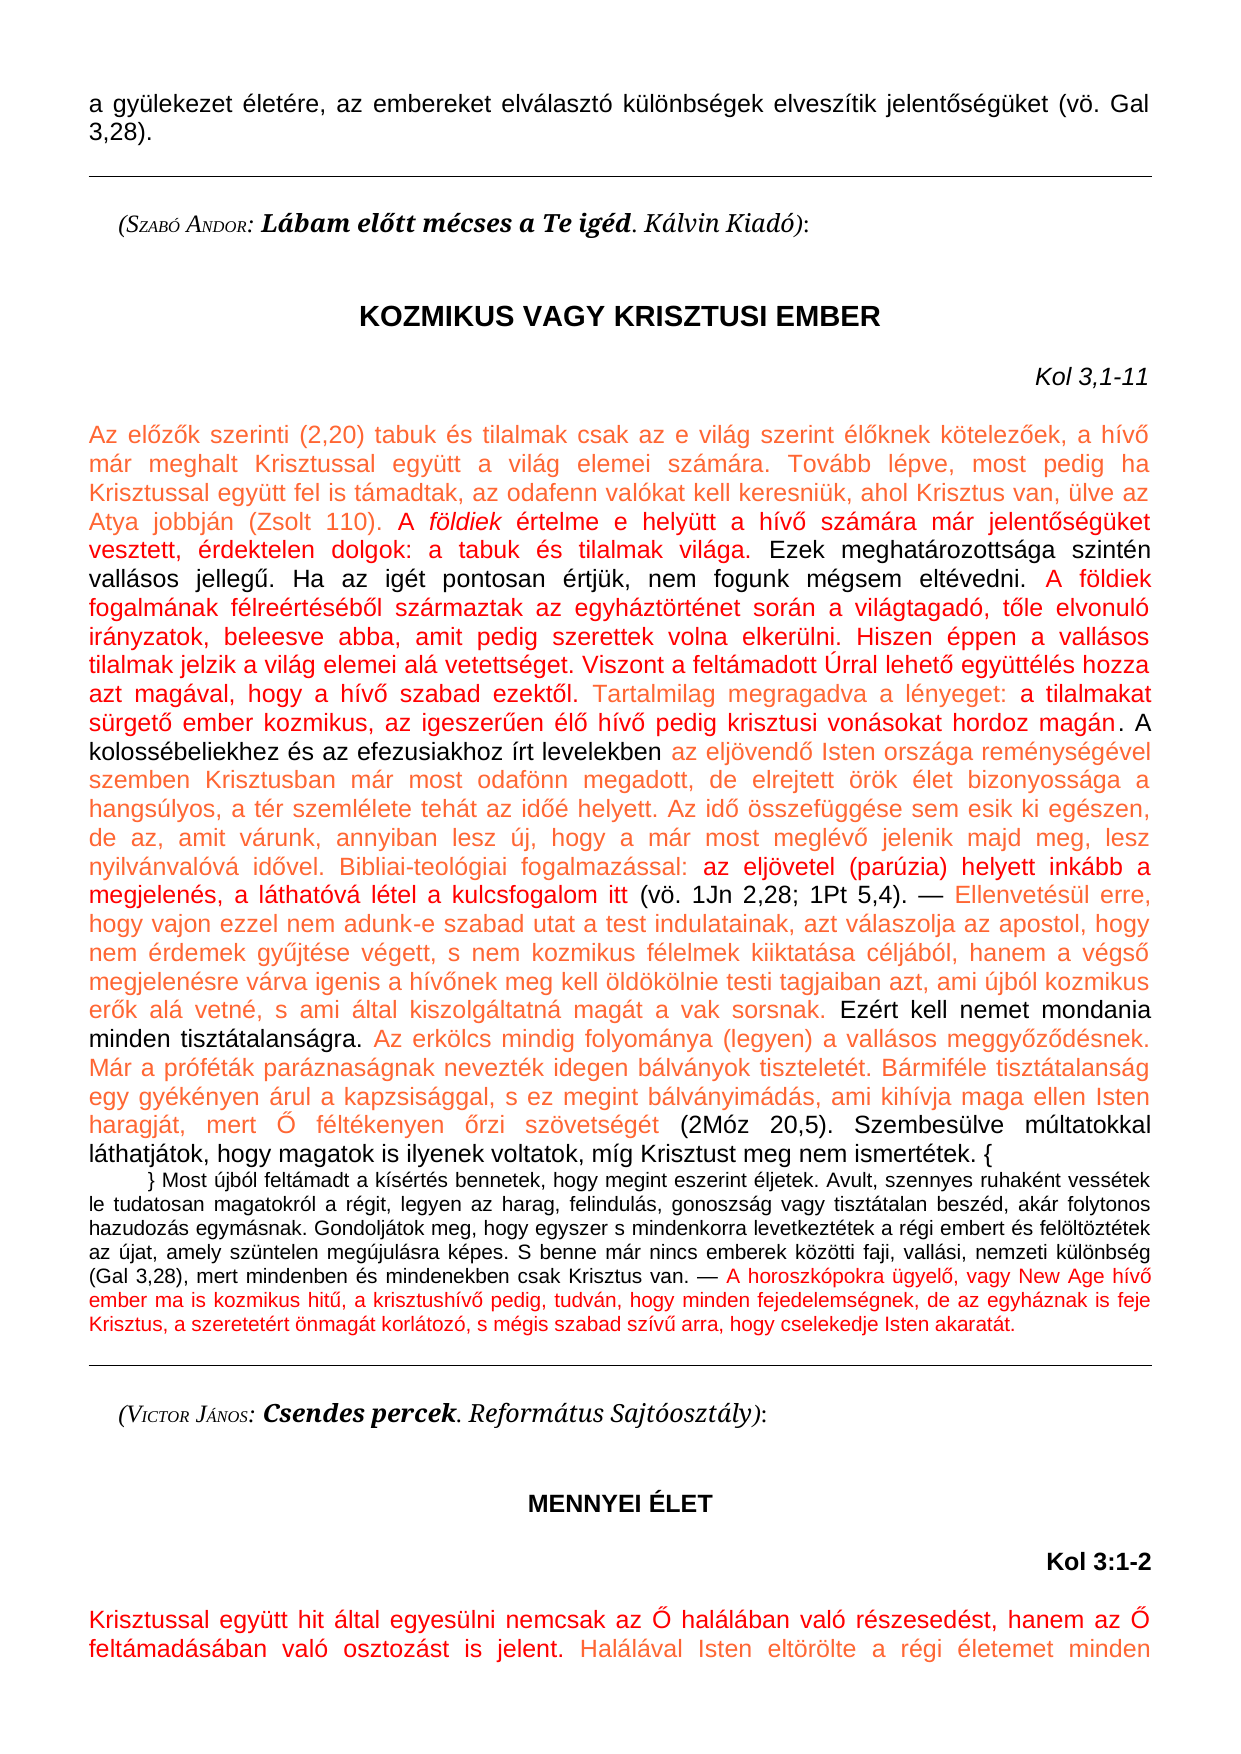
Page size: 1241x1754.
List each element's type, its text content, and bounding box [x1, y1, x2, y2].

text KOZMIKUS VAGY KRISZTUSI EMBER [88, 299, 1152, 333]
text (Szabó Andor: Lábam előtt mécses a Te igéd. Kálvin Kiadó): [88, 177, 1152, 269]
text } Most újból feltámadt a kísértés bennetek, hogy megint eszerint éljetek. Avult, szennyes ruhaként vessétek le tudatosan magatokról a régit, legyen az harag, felindulás, gonoszság vagy tisztátalan beszéd, akár folytonos hazudozás egymásnak. Gondoljátok meg, hogy egyszer s mindenkorra levetkeztétek a régi embert és felöltöztétek az újat, amely szüntelen megújulásra képes. S benne már nincs emberek közötti faji, vallási, nemzeti különbség (Gal 3,28), mert mindenben és mindenekben csak Krisztus van. — A horoszkópokra ügyelő, vagy New Age hívő ember ma is kozmikus hitű, a krisztushívő pedig, tudván, hogy minden fejedelemségnek, de az egyháznak is feje Krisztus, a szeretetért önmagát korlátozó, s mégis szabad szívű arra, hogy cselekedje Isten akaratát. [88, 1168, 1152, 1336]
text (Victor János: Csendes percek. Református Sajtóosztály): [88, 1366, 1152, 1459]
text Kol 3,1-11 [88, 362, 1152, 391]
text Az előzők szerinti (2,20) tabuk és tilalmak csak az e világ szerint élőknek kötelezőek, a hívő már meghalt Krisztussal együtt a világ elemei számára. Tovább lépve, most pedig ha Krisztussal együtt fel is támadtak, az odafenn valókat kell keresniük, ahol Krisztus van, ülve az Atya jobbján (Zsolt 110). A földiek értelme e helyütt a hívő számára már jelentőségüket vesztett, érdektelen dolgok: a tabuk és tilalmak világa. Ezek meghatározottsága szintén vallásos jellegű. Ha az igét pontosan értjük, nem fogunk mégsem eltévedni. A földiek fogalmának félreértéséből származtak az egyháztörténet során a világtagadó, tőle elvonuló irányzatok, beleesve abba, amit pedig szerettek volna elkerülni. Hiszen éppen a vallásos tilalmak jelzik a világ elemei alá vetettséget. Viszont a feltámadott Úrral lehető együttélés hozza azt magával, hogy a hívő szabad ezektől. Tartalmilag megragadva a lényeget: a tilalmakat sürgető ember kozmikus, az igeszerűen élő hívő pedig krisztusi vonásokat hordoz magán. A kolossébeliekhez és az efezusiakhoz írt levelekben az eljövendő Isten országa reménységével szemben Krisztusban már most odafönn megadott, de elrejtett örök élet bizonyossága a hangsúlyos, a tér szemlélete tehát az időé helyett. Az idő összefüggése sem esik ki egészen, de az, amit várunk, annyiban lesz új, hogy a már most meglévő jelenik majd meg, lesz nyilvánvalóvá idővel. Bibliai-teológiai fogalmazással: az eljövetel (parúzia) helyett inkább a megjelenés, a láthatóvá létel a kulcsfogalom itt (vö. 1Jn 2,28; 1Pt 5,4). — Ellenvetésül erre, hogy vajon ezzel nem adunk‑e szabad utat a test indulatainak, azt válaszolja az apostol, hogy nem érdemek gyűjtése végett, s nem kozmikus félelmek kiiktatása céljából, hanem a végső megjelenésre várva igenis a hívőnek meg kell öldökölnie testi tagjaiban azt, ami újból kozmikus erők alá vetné, s ami által kiszolgáltatná magát a vak sorsnak. Ezért kell nemet mondania minden tisztátalanságra. Az erkölcs mindig folyománya (legyen) a vallásos meggyőződésnek. Már a próféták paráznaságnak nevezték idegen bálványok tiszteletét. Bármiféle tisztátalanság egy gyékényen árul a kapzsisággal, s ez megint bálványimádás, ami kihívja maga ellen Isten haragját, mert Ő féltékenyen őrzi szövetségét (2Móz 20,5). Szembesülve múltatokkal láthatjátok, hogy magatok is ilyenek voltatok, míg Krisztust meg nem ismertétek. { [88, 420, 1152, 1168]
text MENNYEI ÉLET [88, 1488, 1152, 1517]
text a gyülekezet életére, az embereket elválasztó különbségek elveszítik jelentőségüket (vö. Gal 3,28). [88, 88, 1152, 146]
text Krisztussal együtt hit által egyesülni nemcsak az Ő halálában való részesedést, hanem az Ő feltámadásában való osztozást is jelent. Halálával Isten eltörölte a régi életemet minden [88, 1605, 1152, 1662]
text Kol 3:1-2 [88, 1547, 1152, 1576]
